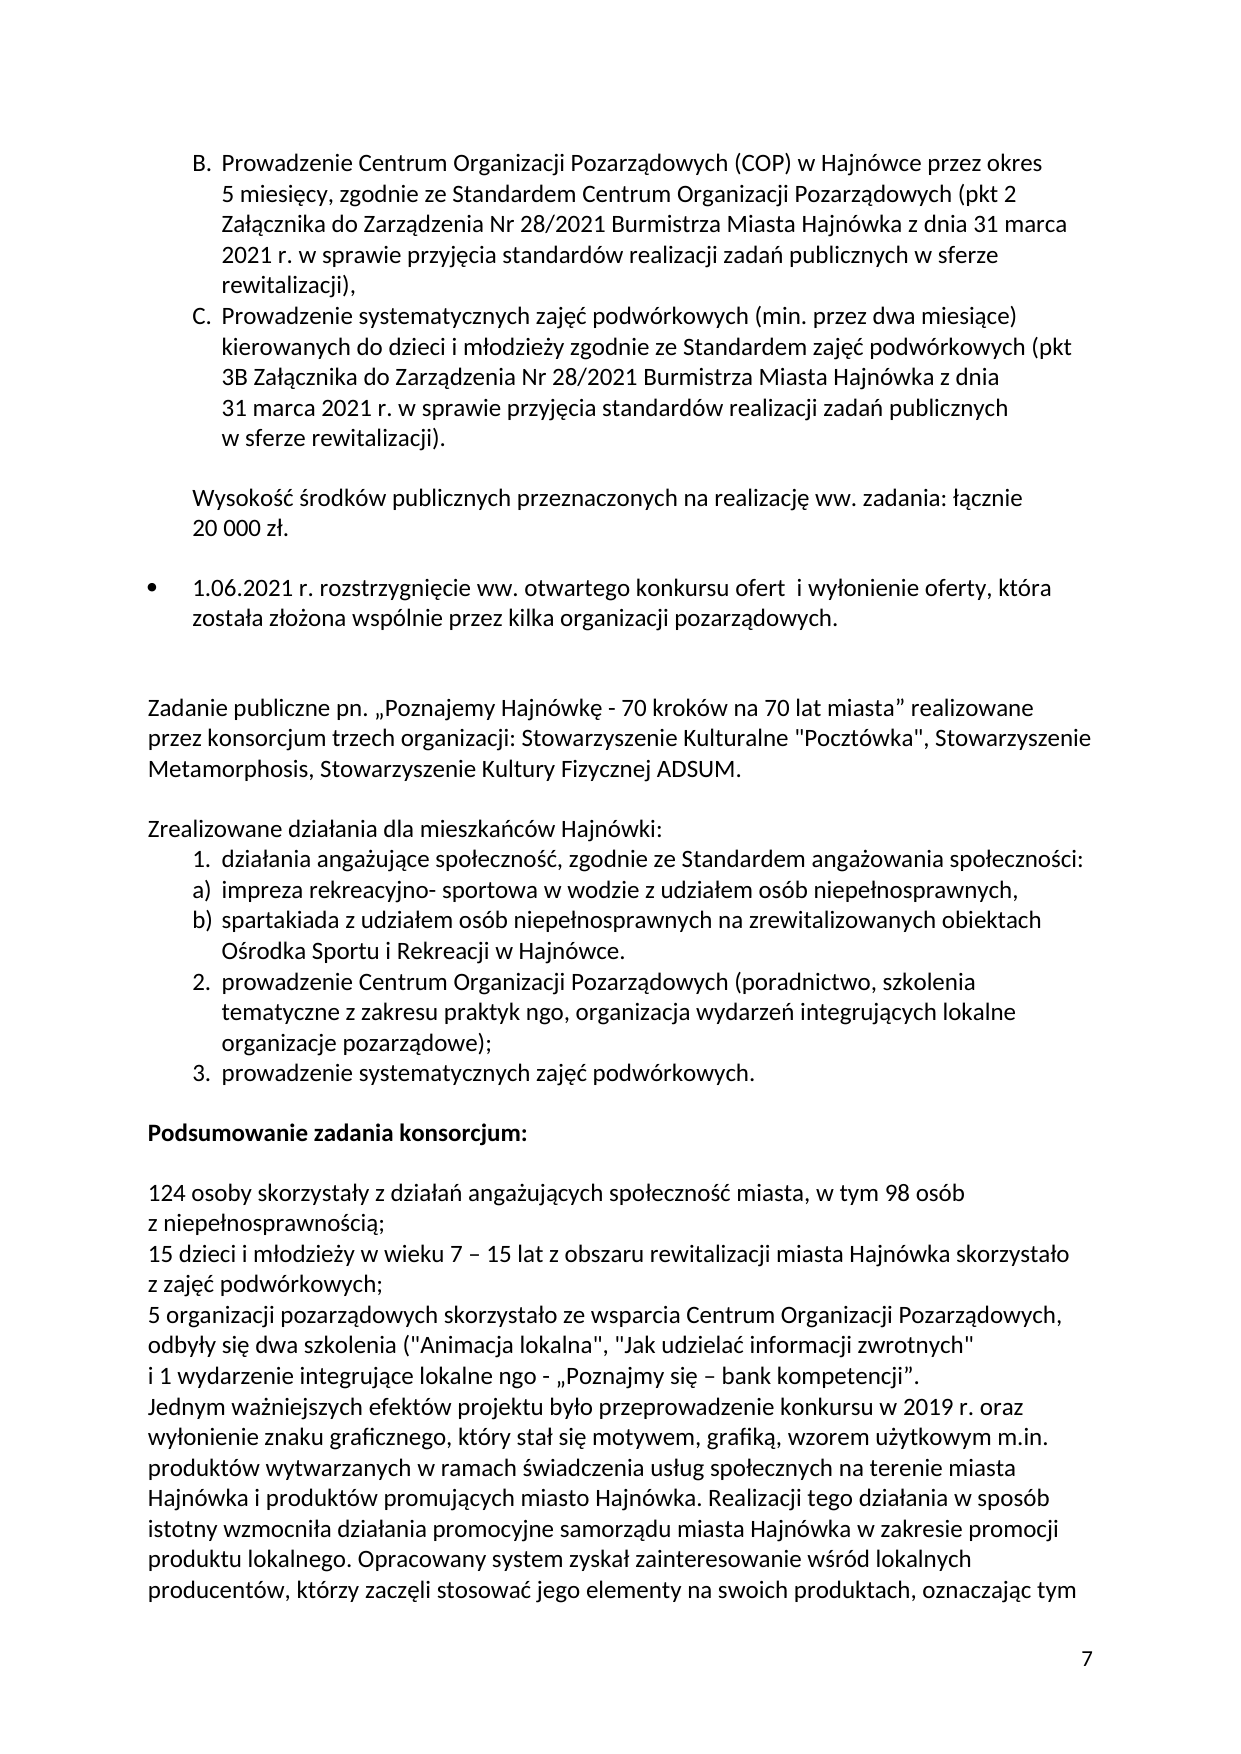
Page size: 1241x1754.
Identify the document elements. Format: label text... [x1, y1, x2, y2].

text Zrealizowane działania dla mieszkańców Hajnówki: [148, 813, 1093, 844]
text Wysokość środków publicznych przeznaczonych na realizację ww. zadania: łącznie 20 000 zł. [192, 482, 1093, 543]
text Jednym ważniejszych efektów projektu było przeprowadzenie konkursu w 2019 r. oraz wyłonienie znaku graficznego, który stał się motywem, grafiką, wzorem użytkowym m.in. produktów wytwarzanych w ramach świadczenia usług społecznych na terenie miasta Hajnówka i produktów promujących miasto Hajnówka. Realizacji tego działania w sposób istotny wzmocniła działania promocyjne samorządu miasta Hajnówka w zakresie promocji produktu lokalnego. Opracowany system zyskał zainteresowanie wśród lokalnych producentów, którzy zaczęli stosować jego elementy na swoich produktach, oznaczając tym [148, 1391, 1093, 1604]
list działania angażujące społeczność, zgodnie ze Standardem angażowania społeczności: [192, 844, 1093, 874]
text 15 dzieci i młodzieży w wieku 7 – 15 lat z obszaru rewitalizacji miasta Hajnówka skorzystało z zajęć podwórkowych; [148, 1238, 1093, 1299]
text Podsumowanie zadania konsorcjum: [148, 1117, 1093, 1148]
list Prowadzenie systematycznych zajęć podwórkowych (min. przez dwa miesiące) kierowanych do dzieci i młodzieży zgodnie ze Standardem zajęć podwórkowych (pkt 3B Załącznika do Zarządzenia Nr 28/2021 Burmistrza Miasta Hajnówka z dnia 31 marca 2021 r. w sprawie przyjęcia standardów realizacji zadań publicznych w sferze rewitalizacji). [192, 300, 1093, 453]
list prowadzenie systematycznych zajęć podwórkowych. [192, 1057, 1093, 1088]
text 124 osoby skorzystały z działań angażujących społeczność miasta, w tym 98 osób z niepełnosprawnością; [148, 1177, 1093, 1238]
list impreza rekreacyjno- sportowa w wodzie z udziałem osób niepełnosprawnych, [192, 874, 1093, 905]
list prowadzenie Centrum Organizacji Pozarządowych (poradnictwo, szkolenia tematyczne z zakresu praktyk ngo, organizacja wydarzeń integrujących lokalne organizacje pozarządowe); [192, 966, 1093, 1057]
list Prowadzenie Centrum Organizacji Pozarządowych (COP) w Hajnówce przez okres 5 miesięcy, zgodnie ze Standardem Centrum Organizacji Pozarządowych (pkt 2 Załącznika do Zarządzenia Nr 28/2021 Burmistrza Miasta Hajnówka z dnia 31 marca 2021 r. w sprawie przyjęcia standardów realizacji zadań publicznych w sferze rewitalizacji), [192, 148, 1093, 300]
text Zadanie publiczne pn. „Poznajemy Hajnówkę - 70 kroków na 70 lat miasta” realizowane przez konsorcjum trzech organizacji: Stowarzyszenie Kulturalne "Pocztówka", Stowarzyszenie Metamorphosis, Stowarzyszenie Kultury Fizycznej ADSUM. [148, 692, 1093, 784]
text 5 organizacji pozarządowych skorzystało ze wsparcia Centrum Organizacji Pozarządowych, odbyły się dwa szkolenia ("Animacja lokalna", "Jak udzielać informacji zwrotnych" i 1 wydarzenie integrujące lokalne ngo - „Poznajmy się – bank kompetencji”. [148, 1299, 1093, 1391]
list spartakiada z udziałem osób niepełnosprawnych na zrewitalizowanych obiektach Ośrodka Sportu i Rekreacji w Hajnówce. [192, 905, 1093, 966]
list 1.06.2021 r. rozstrzygnięcie ww. otwartego konkursu ofert i wyłonienie oferty, która została złożona wspólnie przez kilka organizacji pozarządowych. [148, 572, 1093, 633]
